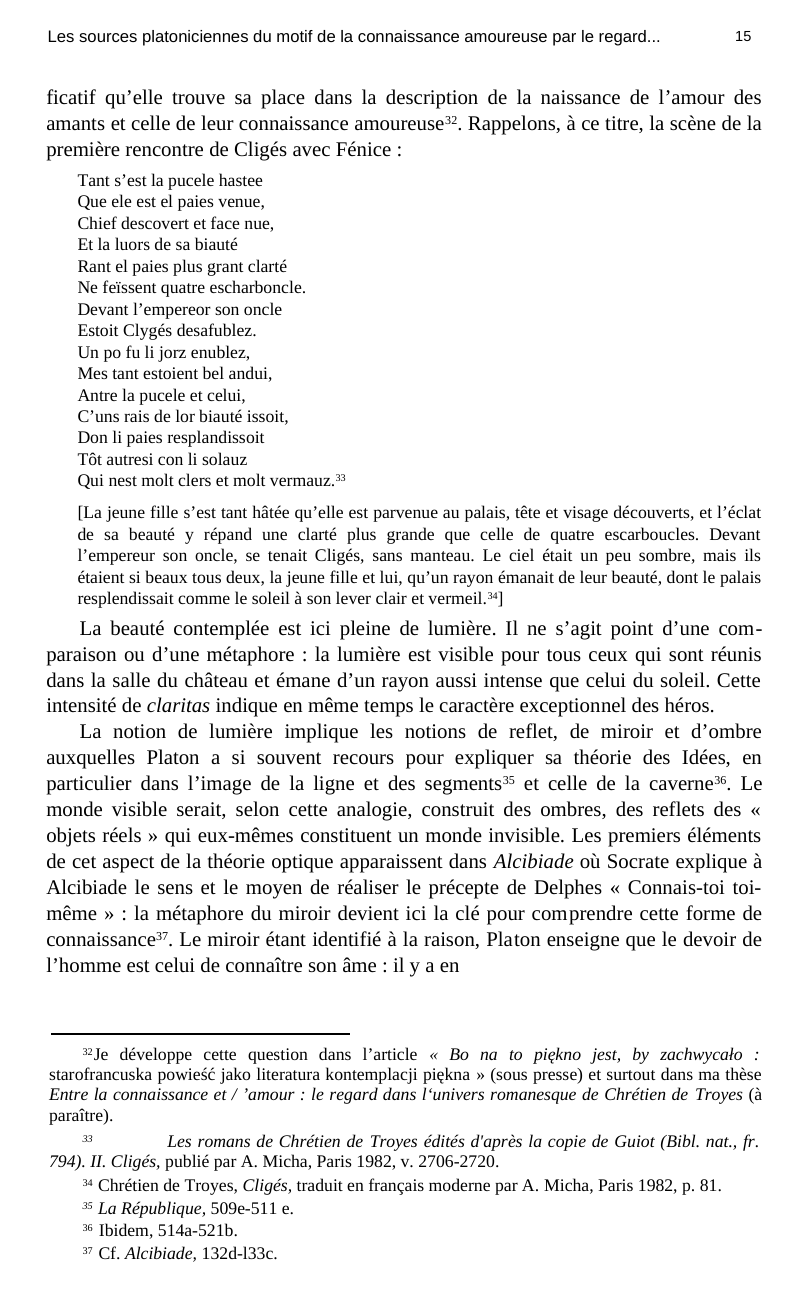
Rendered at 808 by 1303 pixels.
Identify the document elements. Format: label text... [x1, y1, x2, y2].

text Qui nest molt clers et molt vermauz.33 [46, 470, 762, 491]
text C’uns rais de lor biauté issoit, [46, 406, 762, 426]
text Ne feïssent quatre escharboncle. [46, 277, 762, 297]
text 36 Ibidem, 514a-521b. [49, 1220, 762, 1239]
text ficatif qu’elle trouve sa place dans la description de la naissance de l’amour des amants et celle de leur connaissance amoureuse32. Rappelons, à ce titre, la scène de la première rencontre de Cligés avec Fénice : [46, 85, 762, 161]
text Estoit Clygés desafublez. [46, 320, 762, 340]
text Don li paies resplandissoit [46, 427, 762, 448]
text Chief descovert et face nue, [46, 213, 762, 233]
text Que ele est el paies venue, [46, 191, 762, 212]
text La notion de lumière implique les notions de reflet, de miroir et d’ombre auxquelles Platon a si souvent recours pour expliquer sa théorie des Idées, en particulier dans l’image de la ligne et des segments35 et celle de la caverne36. Le monde visible serait, selon cette analogie, construit des ombres, des reflets des « objets réels » qui eux-mêmes constituent un monde invisible. Les premiers éléments de cet aspect de la théorie optique apparaissent dans Alcibiade où So­crate explique à Alcibiade le sens et le moyen de réaliser le précepte de Delphes « Connais-toi toi-même » : la métaphore du miroir devient ici la clé pour com­prendre cette forme de connaissance37. Le miroir étant identifié à la raison, Pla­ton enseigne que le devoir de l’homme est celui de connaître son âme : il y a en [46, 719, 762, 977]
text Les sources platoniciennes du motif de la connaissance amoureuse par le regard... [47, 27, 679, 46]
text Et la luors de sa biauté [46, 234, 762, 254]
text Mes tant estoient bel andui, [46, 363, 762, 383]
text Devant l’empereor son oncle [46, 298, 762, 319]
text 32 Je développe cette question dans l’article « Bo na to piękno jest, by zachwycało : starofrancuska powieść jako literatura kontemplacji piękna » (sous presse) et surtout dans ma thèse Entre la connaissance et / ’amour : le regard dans l‘univers romanesque de Chrétien de Troyes (à paraître). [49, 1044, 762, 1125]
text Un po fu li jorz enublez, [46, 341, 762, 362]
text 15 [735, 28, 758, 45]
text Rant el paies plus grant clarté [46, 256, 762, 276]
text Antre la pucele et celui, [46, 384, 762, 405]
text 37 Cf. Alcibiade, 132d-l33c. [49, 1243, 762, 1263]
text Tôt autresi con li solauz [46, 449, 762, 469]
text 35 La République, 509e-511 e. [49, 1198, 762, 1218]
text La beauté contemplée est ici pleine de lumière. Il ne s’agit point d’une com­paraison ou d’une métaphore : la lumière est visible pour tous ceux qui sont réunis dans la salle du château et émane d’un rayon aussi intense que celui du soleil. Cette intensité de claritas indique en même temps le caractère exception­nel des héros. [46, 616, 762, 717]
text Tant s’est la pucele hastee [46, 170, 762, 190]
text [La jeune fille s’est tant hâtée qu’elle est parvenue au palais, tête et visage découverts, et l’éclat de sa beauté y répand une clarté plus grande que celle de quatre escarboucles. Devant l’empereur son oncle, se tenait Cligés, sans manteau. Le ciel était un peu sombre, mais ils étaient si beaux tous deux, la jeune fille et lui, qu’un rayon émanait de leur beauté, dont le palais resplendissait comme le soleil à son lever clair et vermeil.34] [77, 502, 762, 608]
text 33 Les romans de Chrétien de Troyes édités d'après la copie de Guiot (Bibl. nat., fr. 794). II. Cligés, publié par A. Micha, Paris 1982, v. 2706-2720. [49, 1131, 762, 1171]
text 34 Chrétien de Troyes, Cligés, traduit en français moderne par A. Micha, Paris 1982, p. 81. [49, 1174, 762, 1195]
